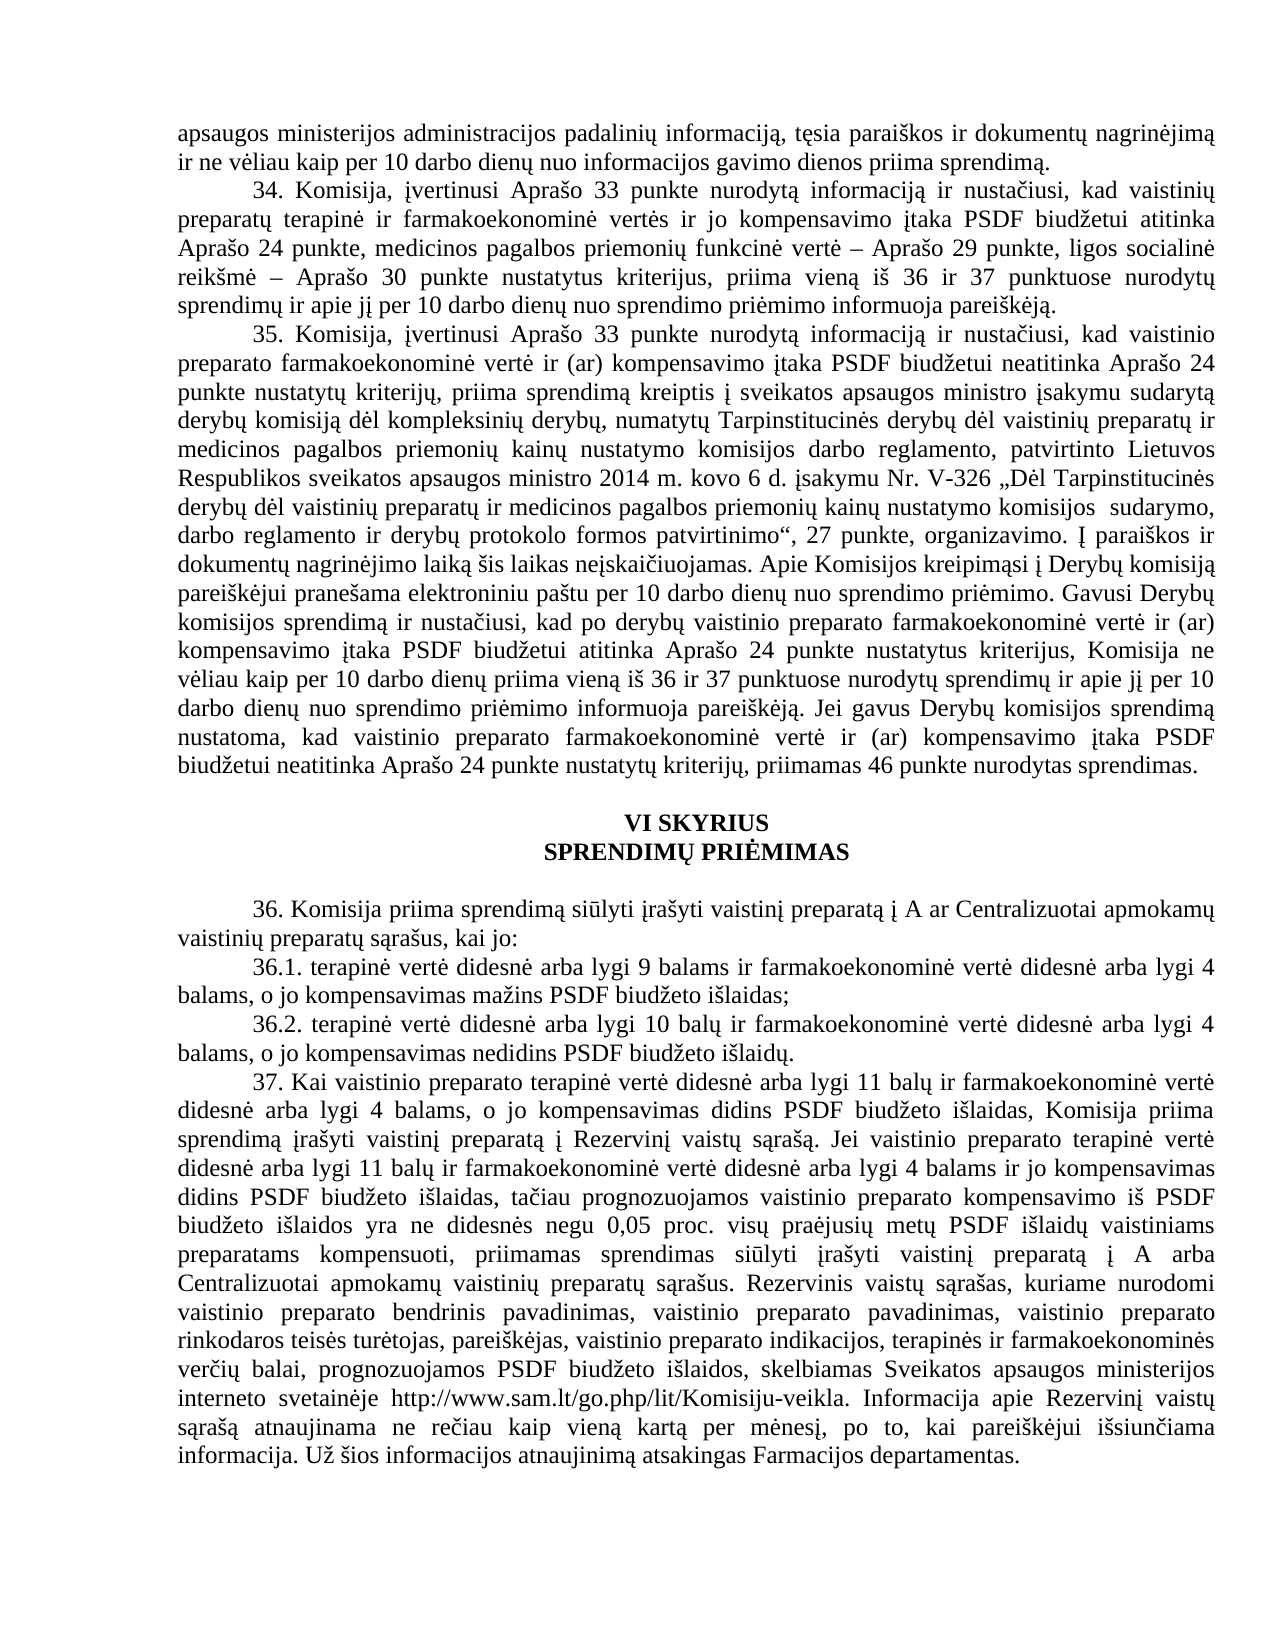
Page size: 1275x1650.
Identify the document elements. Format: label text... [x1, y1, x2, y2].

text 35. Komisija, įvertinusi Aprašo 33 punkte nurodytą informaciją ir nustačiusi, kad vaistinio preparato farmakoekonominė vertė ir (ar) kompensavimo įtaka PSDF biudžetui neatitinka Aprašo 24 punkte nustatytų kriterijų, priima sprendimą kreiptis į sveikatos apsaugos ministro įsakymu sudarytą derybų komisiją dėl kompleksinių derybų, numatytų Tarpinstitucinės derybų dėl vaistinių preparatų ir medicinos pagalbos priemonių kainų nustatymo komisijos darbo reglamento, patvirtinto Lietuvos Respublikos sveikatos apsaugos ministro 2014 m. kovo 6 d. įsakymu Nr. V-326 „Dėl Tarpinstitucinės derybų dėl vaistinių preparatų ir medicinos pagalbos priemonių kainų nustatymo komisijos sudarymo, darbo reglamento ir derybų protokolo formos patvirtinimo“, 27 punkte, organizavimo. Į paraiškos ir dokumentų nagrinėjimo laiką šis laikas neįskaičiuojamas. Apie Komisijos kreipimąsi į Derybų komisiją pareiškėjui pranešama elektroniniu paštu per 10 darbo dienų nuo sprendimo priėmimo. Gavusi Derybų komisijos sprendimą ir nustačiusi, kad po derybų vaistinio preparato farmakoekonominė vertė ir (ar) kompensavimo įtaka PSDF biudžetui atitinka Aprašo 24 punkte nustatytus kriterijus, Komisija ne vėliau kaip per 10 darbo dienų priima vieną iš 36 ir 37 punktuose nurodytų sprendimų ir apie jį per 10 darbo dienų nuo sprendimo priėmimo informuoja pareiškėją. Jei gavus Derybų komisijos sprendimą nustatoma, kad vaistinio preparato farmakoekonominė vertė ir (ar) kompensavimo įtaka PSDF biudžetui neatitinka Aprašo 24 punkte nustatytų kriterijų, priimamas 46 punkte nurodytas sprendimas. [177, 319, 1216, 779]
text 37. Kai vaistinio preparato terapinė vertė didesnė arba lygi 11 balų ir farmakoekonominė vertė didesnė arba lygi 4 balams, o jo kompensavimas didins PSDF biudžeto išlaidas, Komisija priima sprendimą įrašyti vaistinį preparatą į Rezervinį vaistų sąrašą. Jei vaistinio preparato terapinė vertė didesnė arba lygi 11 balų ir farmakoekonominė vertė didesnė arba lygi 4 balams ir jo kompensavimas didins PSDF biudžeto išlaidas, tačiau prognozuojamos vaistinio preparato kompensavimo iš PSDF biudžeto išlaidos yra ne didesnės negu 0,05 proc. visų praėjusių metų PSDF išlaidų vaistiniams preparatams kompensuoti, priimamas sprendimas siūlyti įrašyti vaistinį preparatą į A arba Centralizuotai apmokamų vaistinių preparatų sąrašus. Rezervinis vaistų sąrašas, kuriame nurodomi vaistinio preparato bendrinis pavadinimas, vaistinio preparato pavadinimas, vaistinio preparato rinkodaros teisės turėtojas, pareiškėjas, vaistinio preparato indikacijos, terapinės ir farmakoekonominės verčių balai, prognozuojamos PSDF biudžeto išlaidos, skelbiamas Sveikatos apsaugos ministerijos interneto svetainėje http://www.sam.lt/go.php/lit/Komisiju-veikla. Informacija apie Rezervinį vaistų sąrašą atnaujinama ne rečiau kaip vieną kartą per mėnesį, po to, kai pareiškėjui išsiunčiama informacija. Už šios informacijos atnaujinimą atsakingas Farmacijos departamentas. [177, 1067, 1216, 1469]
text VI SKYRIUS [177, 808, 1216, 837]
text 36.2. terapinė vertė didesnė arba lygi 10 balų ir farmakoekonominė vertė didesnė arba lygi 4 balams, o jo kompensavimas nedidins PSDF biudžeto išlaidų. [177, 1009, 1216, 1067]
text 36.1. terapinė vertė didesnė arba lygi 9 balams ir farmakoekonominė vertė didesnė arba lygi 4 balams, o jo kompensavimas mažins PSDF biudžeto išlaidas; [177, 952, 1216, 1009]
text 34. Komisija, įvertinusi Aprašo 33 punkte nurodytą informaciją ir nustačiusi, kad vaistinių preparatų terapinė ir farmakoekonominė vertės ir jo kompensavimo įtaka PSDF biudžetui atitinka Aprašo 24 punkte, medicinos pagalbos priemonių funkcinė vertė – Aprašo 29 punkte, ligos socialinė reikšmė – Aprašo 30 punkte nustatytus kriterijus, priima vieną iš 36 ir 37 punktuose nurodytų sprendimų ir apie jį per 10 darbo dienų nuo sprendimo priėmimo informuoja pareiškėją. [177, 176, 1216, 319]
text 36. Komisija priima sprendimą siūlyti įrašyti vaistinį preparatą į A ar Centralizuotai apmokamų vaistinių preparatų sąrašus, kai jo: [177, 894, 1216, 952]
text apsaugos ministerijos administracijos padalinių informaciją, tęsia paraiškos ir dokumentų nagrinėjimą ir ne vėliau kaip per 10 darbo dienų nuo informacijos gavimo dienos priima sprendimą. [177, 118, 1216, 176]
text SPRENDIMŲ PRIĖMIMAS [177, 837, 1216, 866]
